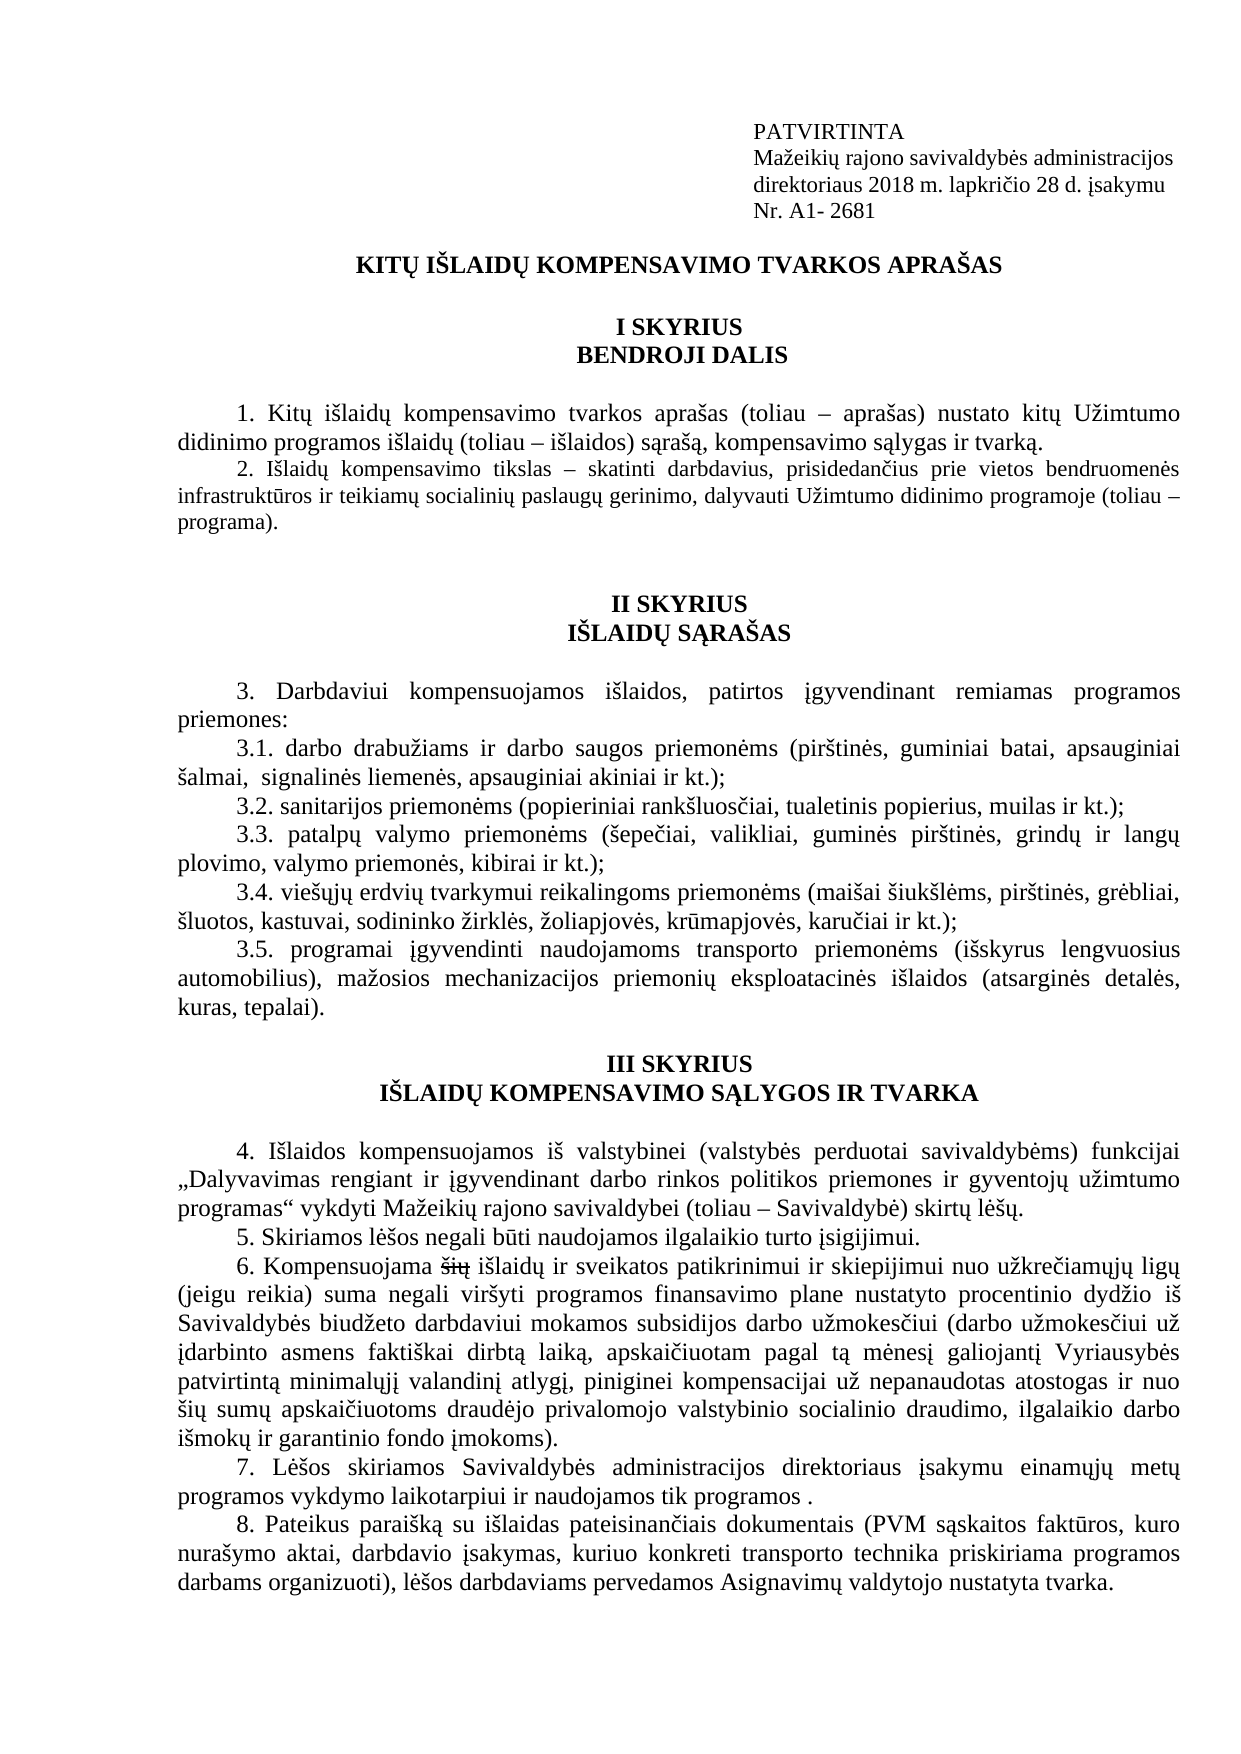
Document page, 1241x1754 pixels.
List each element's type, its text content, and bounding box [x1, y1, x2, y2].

text 6. Kompensuojama šių išlaidų ir sveikatos patikrinimui ir skiepijimui nuo užkrečiamųjų ligų (jeigu reikia) suma negali viršyti programos finansavimo plane nustatyto procentinio dydžio iš Savivaldybės biudžeto darbdaviui mokamos subsidijos darbo užmokesčiui (darbo užmokesčiui už įdarbinto asmens faktiškai dirbtą laiką, apskaičiuotam pagal tą mėnesį galiojantį Vyriausybės patvirtintą minimalųjį valandinį atlygį, piniginei kompensacijai už nepanaudotas atostogas ir nuo šių sumų apskaičiuotoms draudėjo privalomojo valstybinio socialinio draudimo, ilgalaikio darbo išmokų ir garantinio fondo įmokoms). [177, 1251, 1181, 1452]
text 3. Darbdaviui kompensuojamos išlaidos, patirtos įgyvendinant remiamas programos priemones: [177, 676, 1181, 733]
text PATVIRTINTA [753, 118, 1181, 144]
text BENDROJI DALIS [177, 340, 1181, 369]
text 3.2. sanitarijos priemonėms (popieriniai rankšluosčiai, tualetinis popierius, muilas ir kt.); [177, 791, 1181, 819]
text II SKYRIUS [177, 589, 1181, 618]
text IŠLAIDŲ SĄRAŠAS [177, 618, 1181, 647]
text I SKYRIUS [177, 312, 1181, 340]
text 3.1. darbo drabužiams ir darbo saugos priemonėms (pirštinės, guminiai batai, apsauginiai šalmai, signalinės liemenės, apsauginiai akiniai ir kt.); [177, 733, 1181, 791]
text 7. Lėšos skiriamos Savivaldybės administracijos direktoriaus įsakymu einamųjų metų programos vykdymo laikotarpiui ir naudojamos tik programos . [177, 1452, 1181, 1509]
text 8. Pateikus paraišką su išlaidas pateisinančiais dokumentais (PVM sąskaitos faktūros, kuro nurašymo aktai, darbdavio įsakymas, kuriuo konkreti transporto technika priskiriama programos darbams organizuoti), lėšos darbdaviams pervedamos Asignavimų valdytojo nustatyta tvarka. [177, 1509, 1181, 1596]
text III SKYRIUS [177, 1049, 1181, 1078]
text 3.3. patalpų valymo priemonėms (šepečiai, valikliai, guminės pirštinės, grindų ir langų plovimo, valymo priemonės, kibirai ir kt.); [177, 819, 1181, 877]
text 3.5. programai įgyvendinti naudojamoms transporto priemonėms (išskyrus lengvuosius automobilius), mažosios mechanizacijos priemonių eksploatacinės išlaidos (atsarginės detalės, kuras, tepalai). [177, 934, 1181, 1021]
text 2. Išlaidų kompensavimo tikslas – skatinti darbdavius, prisidedančius prie vietos bendruomenės infrastruktūros ir teikiamų socialinių paslaugų gerinimo, dalyvauti Užimtumo didinimo programoje (toliau – programa). [177, 455, 1181, 534]
text 5. Skiriamos lėšos negali būti naudojamos ilgalaikio turto įsigijimui. [177, 1222, 1181, 1251]
text 1. Kitų išlaidų kompensavimo tvarkos aprašas (toliau – aprašas) nustato kitų Užimtumo didinimo programos išlaidų (toliau – išlaidos) sąrašą, kompensavimo sąlygas ir tvarką. [177, 398, 1181, 455]
text IŠLAIDŲ KOMPENSAVIMO SĄLYGOS IR TVARKA [177, 1078, 1181, 1107]
text KITŲ IŠLAIDŲ KOMPENSAVIMO TVARKOS APRAŠAS [177, 250, 1181, 279]
text 3.4. viešųjų erdvių tvarkymui reikalingoms priemonėms (maišai šiukšlėms, pirštinės, grėbliai, šluotos, kastuvai, sodininko žirklės, žoliapjovės, krūmapjovės, karučiai ir kt.); [177, 877, 1181, 934]
text 4. Išlaidos kompensuojamos iš valstybinei (valstybės perduotai savivaldybėms) funkcijai „Dalyvavimas rengiant ir įgyvendinant darbo rinkos politikos priemones ir gyventojų užimtumo programas“ vykdyti Mažeikių rajono savivaldybei (toliau – Savivaldybė) skirtų lėšų. [177, 1136, 1181, 1222]
text Mažeikių rajono savivaldybės administracijos direktoriaus 2018 m. lapkričio 28 d. įsakymu Nr. A1- 2681 [753, 144, 1181, 223]
